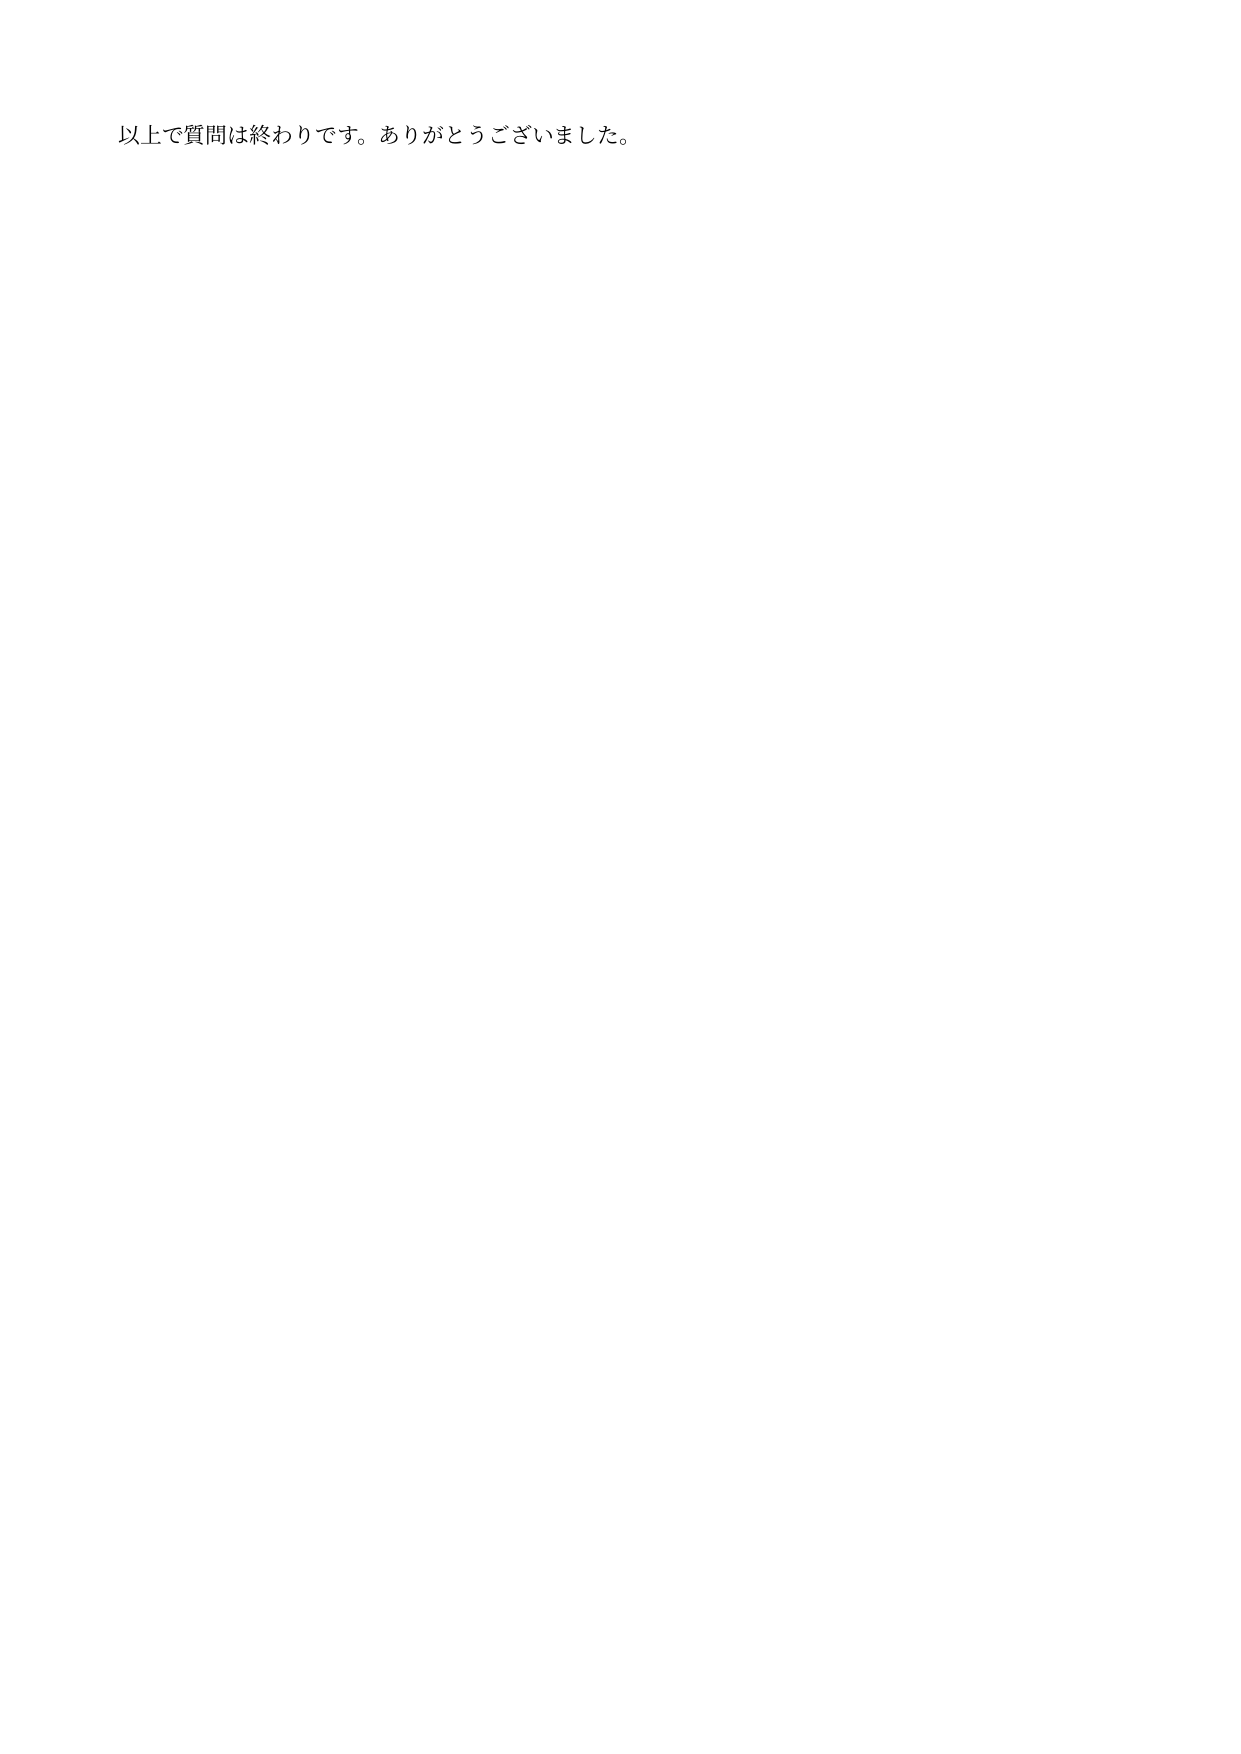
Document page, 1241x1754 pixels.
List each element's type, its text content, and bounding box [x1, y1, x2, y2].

text 以上で質問は終わりです。ありがとうございました。 [118, 118, 1122, 149]
